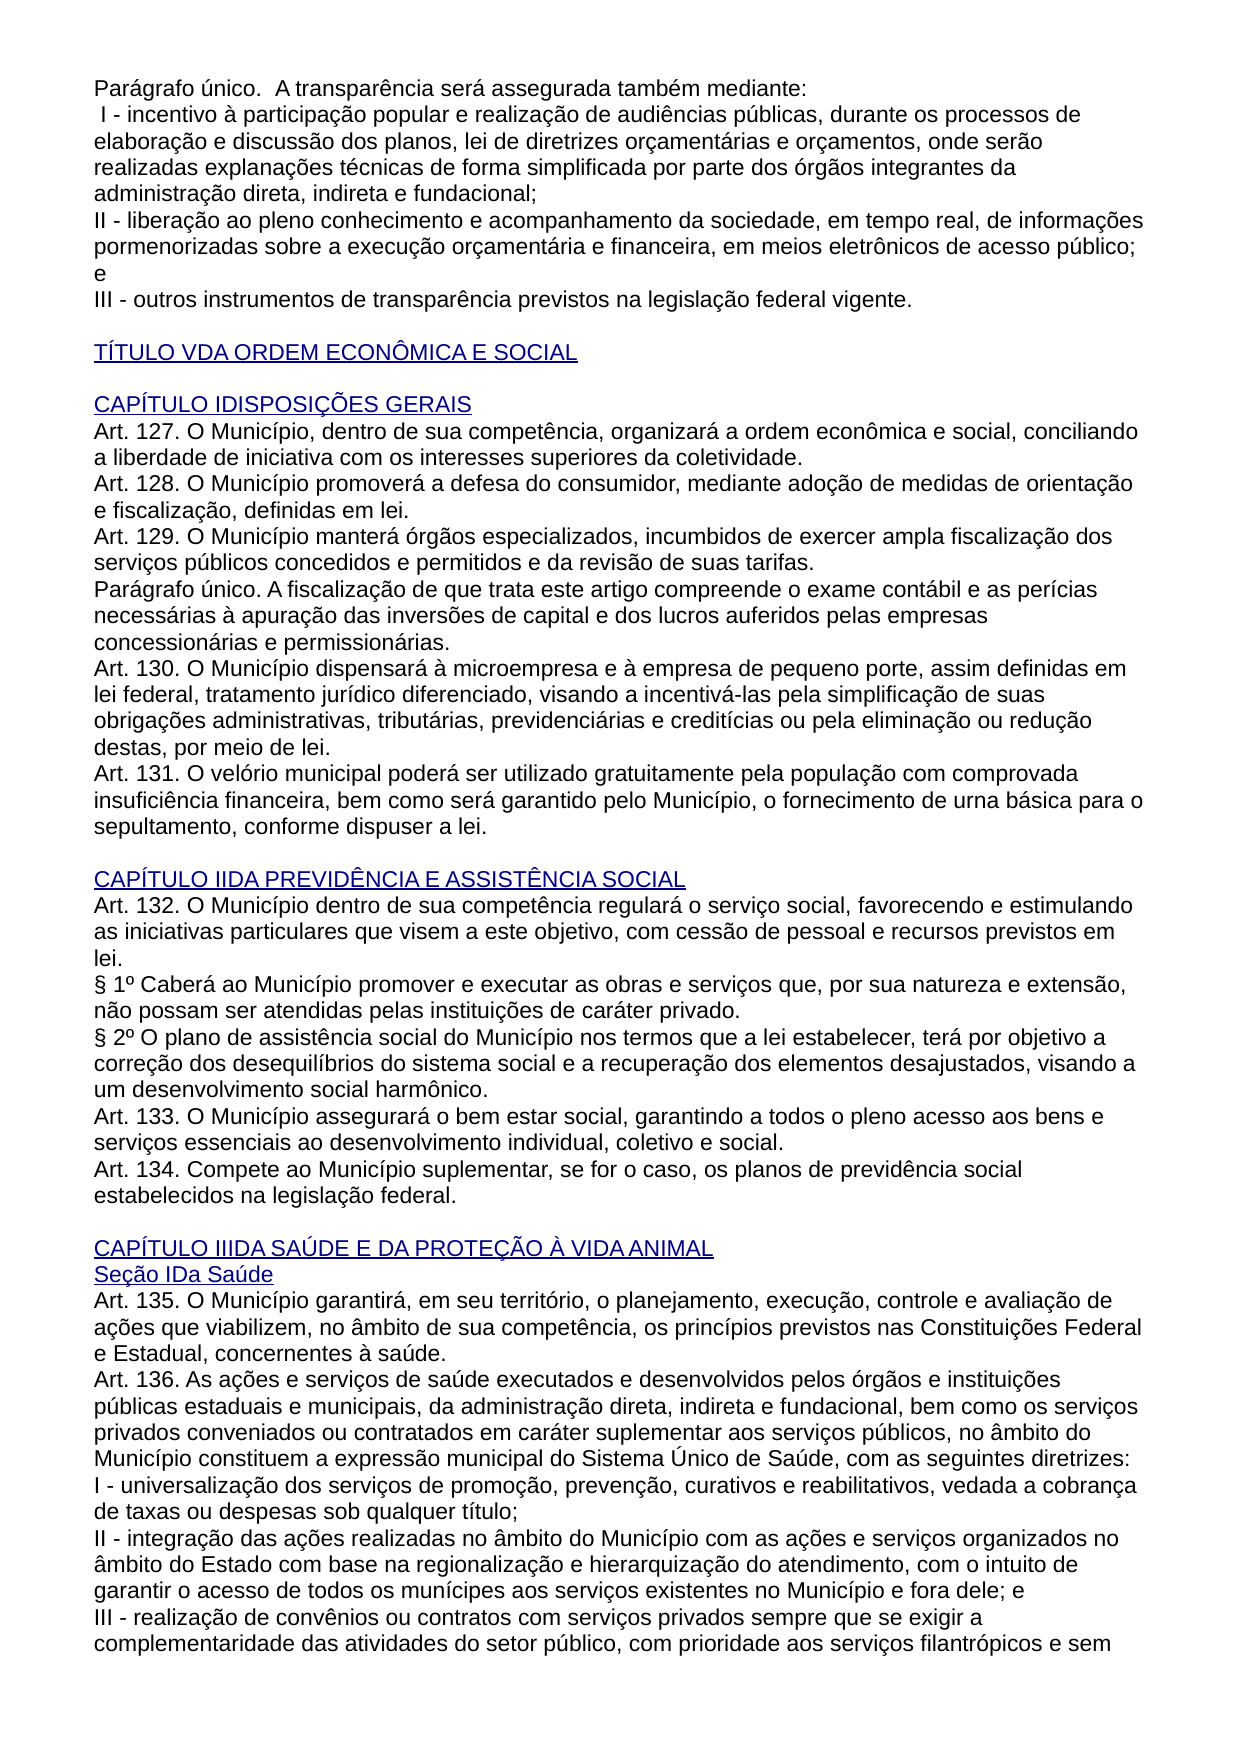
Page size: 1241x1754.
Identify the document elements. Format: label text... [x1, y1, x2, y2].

text Parágrafo único. A transparência será assegurada também mediante: [94, 75, 1146, 101]
subtitle CAPÍTULO IIIDA SAÚDE E DA PROTEÇÃO À VIDA ANIMAL [94, 1234, 1146, 1261]
text III - outros instrumentos de transparência previstos na legislação federal vigente. [94, 286, 1146, 312]
text III - realização de convênios ou contratos com serviços privados sempre que se exigir a complementaridade das atividades do setor público, com prioridade aos serviços filantrópicos e sem [94, 1603, 1146, 1656]
text II - integração das ações realizadas no âmbito do Município com as ações e serviços organizados no âmbito do Estado com base na regionalização e hierarquização do atendimento, com o intuito de garantir o acesso de todos os munícipes aos serviços existentes no Município e fora dele; e [94, 1524, 1146, 1603]
subtitle Seção IDa Saúde [94, 1261, 1146, 1287]
text Art. 127. O Município, dentro de sua competência, organizará a ordem econômica e social, conciliando a liberdade de iniciativa com os interesses superiores da coletividade. [94, 418, 1146, 470]
text I - incentivo à participação popular e realização de audiências públicas, durante os processos de elaboração e discussão dos planos, lei de diretrizes orçamentárias e orçamentos, onde serão realizadas explanações técnicas de forma simplificada por parte dos órgãos integrantes da administração direta, indireta e fundacional; [94, 101, 1146, 207]
text Art. 129. O Município manterá órgãos especializados, incumbidos de exercer ampla fiscalização dos serviços públicos concedidos e permitidos e da revisão de suas tarifas. [94, 523, 1146, 576]
text Art. 128. O Município promoverá a defesa do consumidor, mediante adoção de medidas de orientação e fiscalização, definidas em lei. [94, 470, 1146, 523]
subtitle TÍTULO VDA ORDEM ECONÔMICA E SOCIAL [94, 338, 1146, 365]
subtitle CAPÍTULO IDISPOSIÇÕES GERAIS [94, 391, 1146, 418]
text § 2º O plano de assistência social do Município nos termos que a lei estabelecer, terá por objetivo a correção dos desequilíbrios do sistema social e a recuperação dos elementos desajustados, visando a um desenvolvimento social harmônico. [94, 1024, 1146, 1103]
text § 1º Caberá ao Município promover e executar as obras e serviços que, por sua natureza e extensão, não possam ser atendidas pelas instituições de caráter privado. [94, 971, 1146, 1024]
text Art. 134. Compete ao Município suplementar, se for o caso, os planos de previdência social estabelecidos na legislação federal. [94, 1156, 1146, 1208]
text Art. 135. O Município garantirá, em seu território, o planejamento, execução, controle e avaliação de ações que viabilizem, no âmbito de sua competência, os princípios previstos nas Constituições Federal e Estadual, concernentes à saúde. [94, 1287, 1146, 1366]
text Parágrafo único. A fiscalização de que trata este artigo compreende o exame contábil e as perícias necessárias à apuração das inversões de capital e dos lucros auferidos pelas empresas concessionárias e permissionárias. [94, 576, 1146, 655]
text Art. 130. O Município dispensará à microempresa e à empresa de pequeno porte, assim definidas em lei federal, tratamento jurídico diferenciado, visando a incentivá-las pela simplificação de suas obrigações administrativas, tributárias, previdenciárias e creditícias ou pela eliminação ou redução destas, por meio de lei. [94, 655, 1146, 760]
text II - liberação ao pleno conhecimento e acompanhamento da sociedade, em tempo real, de informações pormenorizadas sobre a execução orçamentária e financeira, em meios eletrônicos de acesso público; e [94, 207, 1146, 286]
text Art. 133. O Município assegurará o bem estar social, garantindo a todos o pleno acesso aos bens e serviços essenciais ao desenvolvimento individual, coletivo e social. [94, 1103, 1146, 1156]
subtitle CAPÍTULO IIDA PREVIDÊNCIA E ASSISTÊNCIA SOCIAL [94, 866, 1146, 892]
text Art. 131. O velório municipal poderá ser utilizado gratuitamente pela população com comprovada insuficiência financeira, bem como será garantido pelo Município, o fornecimento de urna básica para o sepultamento, conforme dispuser a lei. [94, 760, 1146, 839]
text Art. 132. O Município dentro de sua competência regulará o serviço social, favorecendo e estimulando as iniciativas particulares que visem a este objetivo, com cessão de pessoal e recursos previstos em lei. [94, 892, 1146, 971]
text I - universalização dos serviços de promoção, prevenção, curativos e reabilitativos, vedada a cobrança de taxas ou despesas sob qualquer título; [94, 1472, 1146, 1524]
text Art. 136. As ações e serviços de saúde executados e desenvolvidos pelos órgãos e instituições públicas estaduais e municipais, da administração direta, indireta e fundacional, bem como os serviços privados conveniados ou contratados em caráter suplementar aos serviços públicos, no âmbito do Município constituem a expressão municipal do Sistema Único de Saúde, com as seguintes diretrizes: [94, 1366, 1146, 1472]
